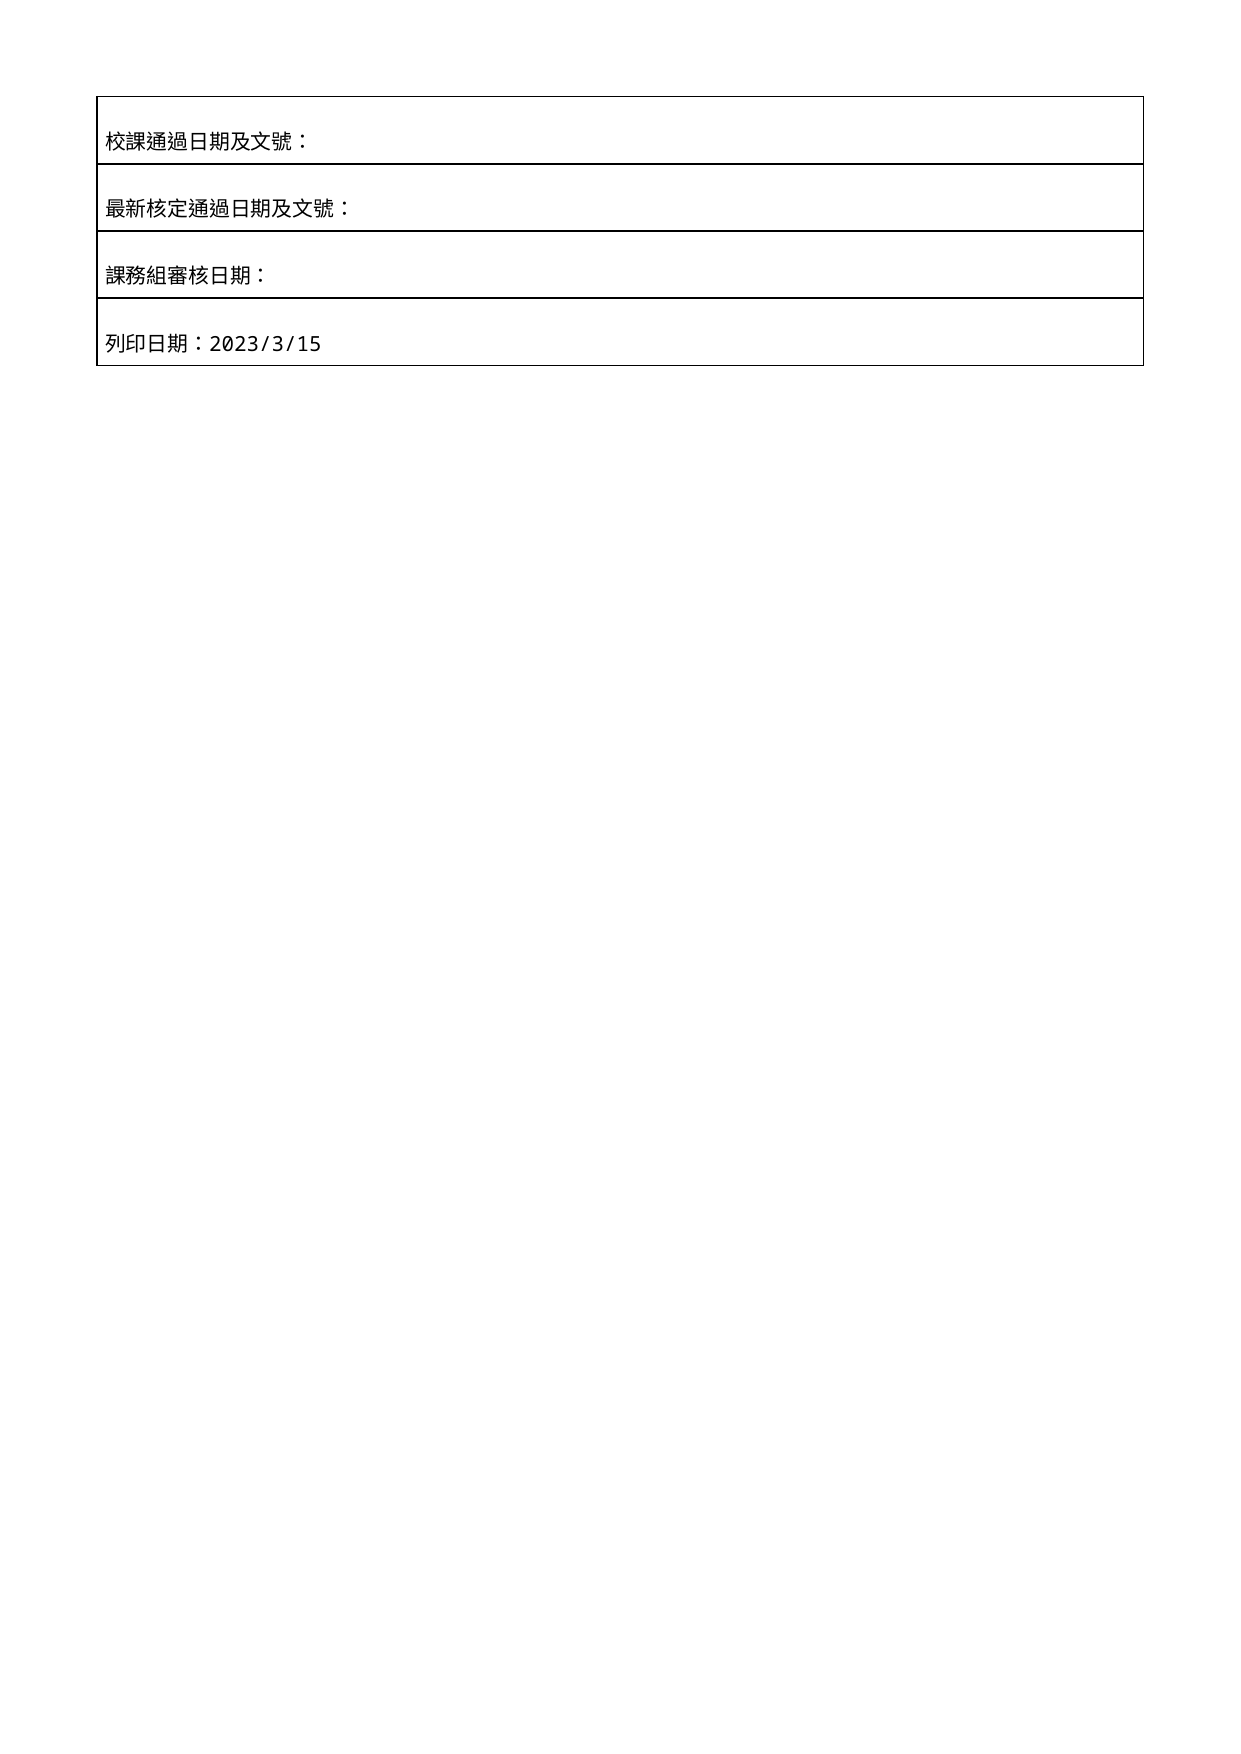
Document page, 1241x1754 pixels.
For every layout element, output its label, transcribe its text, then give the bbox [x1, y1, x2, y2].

table_cell 最新核定通過日期及文號： [98, 165, 1143, 230]
table_cell 課務組審核日期： [98, 232, 1143, 297]
table_cell 校課通過日期及文號： [98, 97, 1143, 163]
table_cell 列印日期：2023/3/15 [98, 299, 1143, 364]
